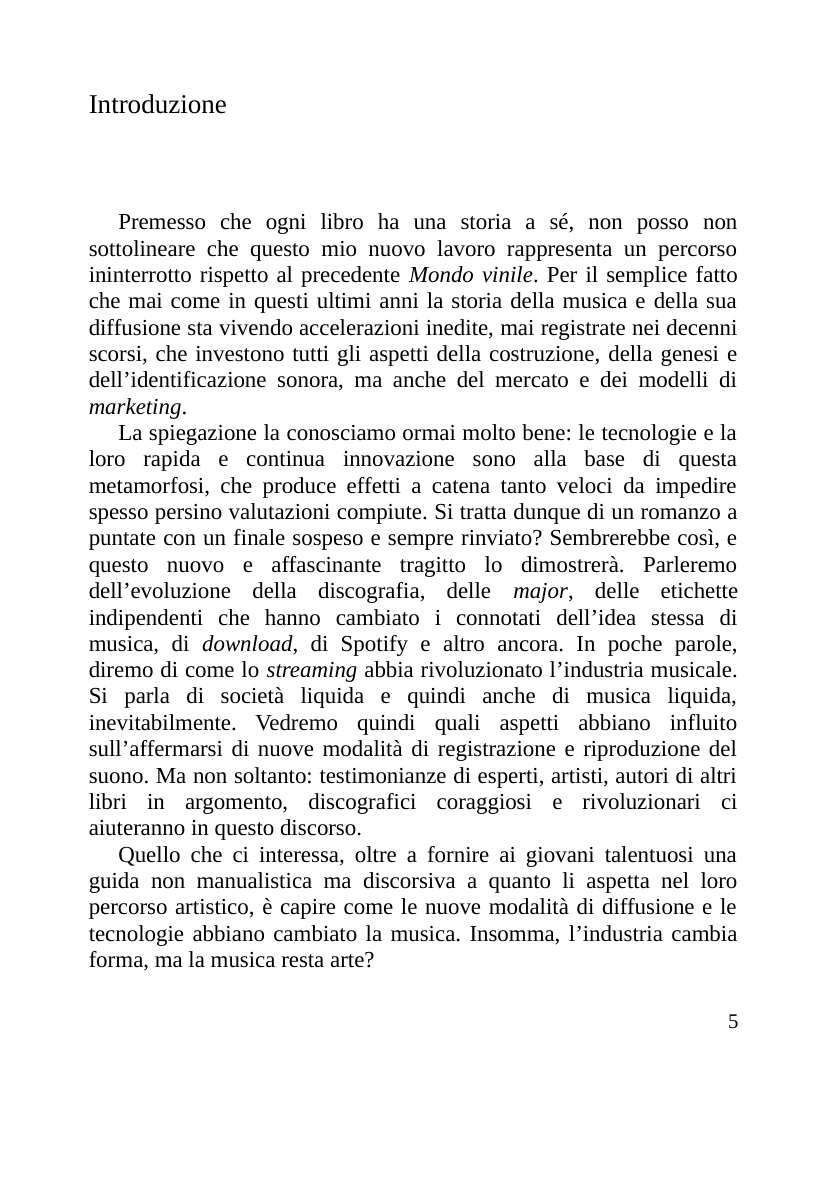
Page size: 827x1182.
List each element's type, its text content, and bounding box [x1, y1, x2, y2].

text Quello che ci interessa, oltre a fornire ai giovani talentuosi una guida non manualistica ma discorsiva a quanto li aspetta nel loro percorso artistico, è capire come le nuove modalità di diffusione e le tecnologie abbiano cambiato la musica. Insomma, l’industria cambia forma, ma la musica resta arte? [88, 841, 738, 972]
text Premesso che ogni libro ha una storia a sé, non posso non sottolineare che questo mio nuovo lavoro rappresenta un percorso ininterrotto rispetto al precedente Mondo vinile. Per il semplice fatto che mai come in questi ultimi anni la storia della musica e della sua diffusione sta vivendo accelerazioni inedite, mai registrate nei decenni scorsi, che investono tutti gli aspetti della costruzione, della genesi e dell’identificazione sonora, ma anche del mercato e dei modelli di marketing. [88, 208, 738, 419]
text La spiegazione la conosciamo ormai molto bene: le tecnologie e la loro rapida e continua innovazione sono alla base di questa metamorfosi, che produce effetti a catena tanto veloci da impedire spesso persino valutazioni compiute. Si tratta dunque di un romanzo a puntate con un finale sospeso e sempre rinviato? Sembrerebbe così, e questo nuovo e affascinante tragitto lo dimostrerà. Parleremo dell’evoluzione della discografia, delle major, delle etichette indipendenti che hanno cambiato i connotati dell’idea stessa di musica, di download, di Spotify e altro ancora. In poche parole, diremo di come lo streaming abbia rivoluzionato l’industria musicale. Si parla di società liquida e quindi anche di musica liquida, inevitabilmente. Vedremo quindi quali aspetti abbiano influito sull’affermarsi di nuove modalità di registrazione e riproduzione del suono. Ma non soltanto: testimonianze di esperti, artisti, autori di altri libri in argomento, discografici coraggiosi e rivoluzionari ci aiuteranno in questo discorso. [88, 419, 738, 841]
text Introduzione [88, 88, 738, 120]
